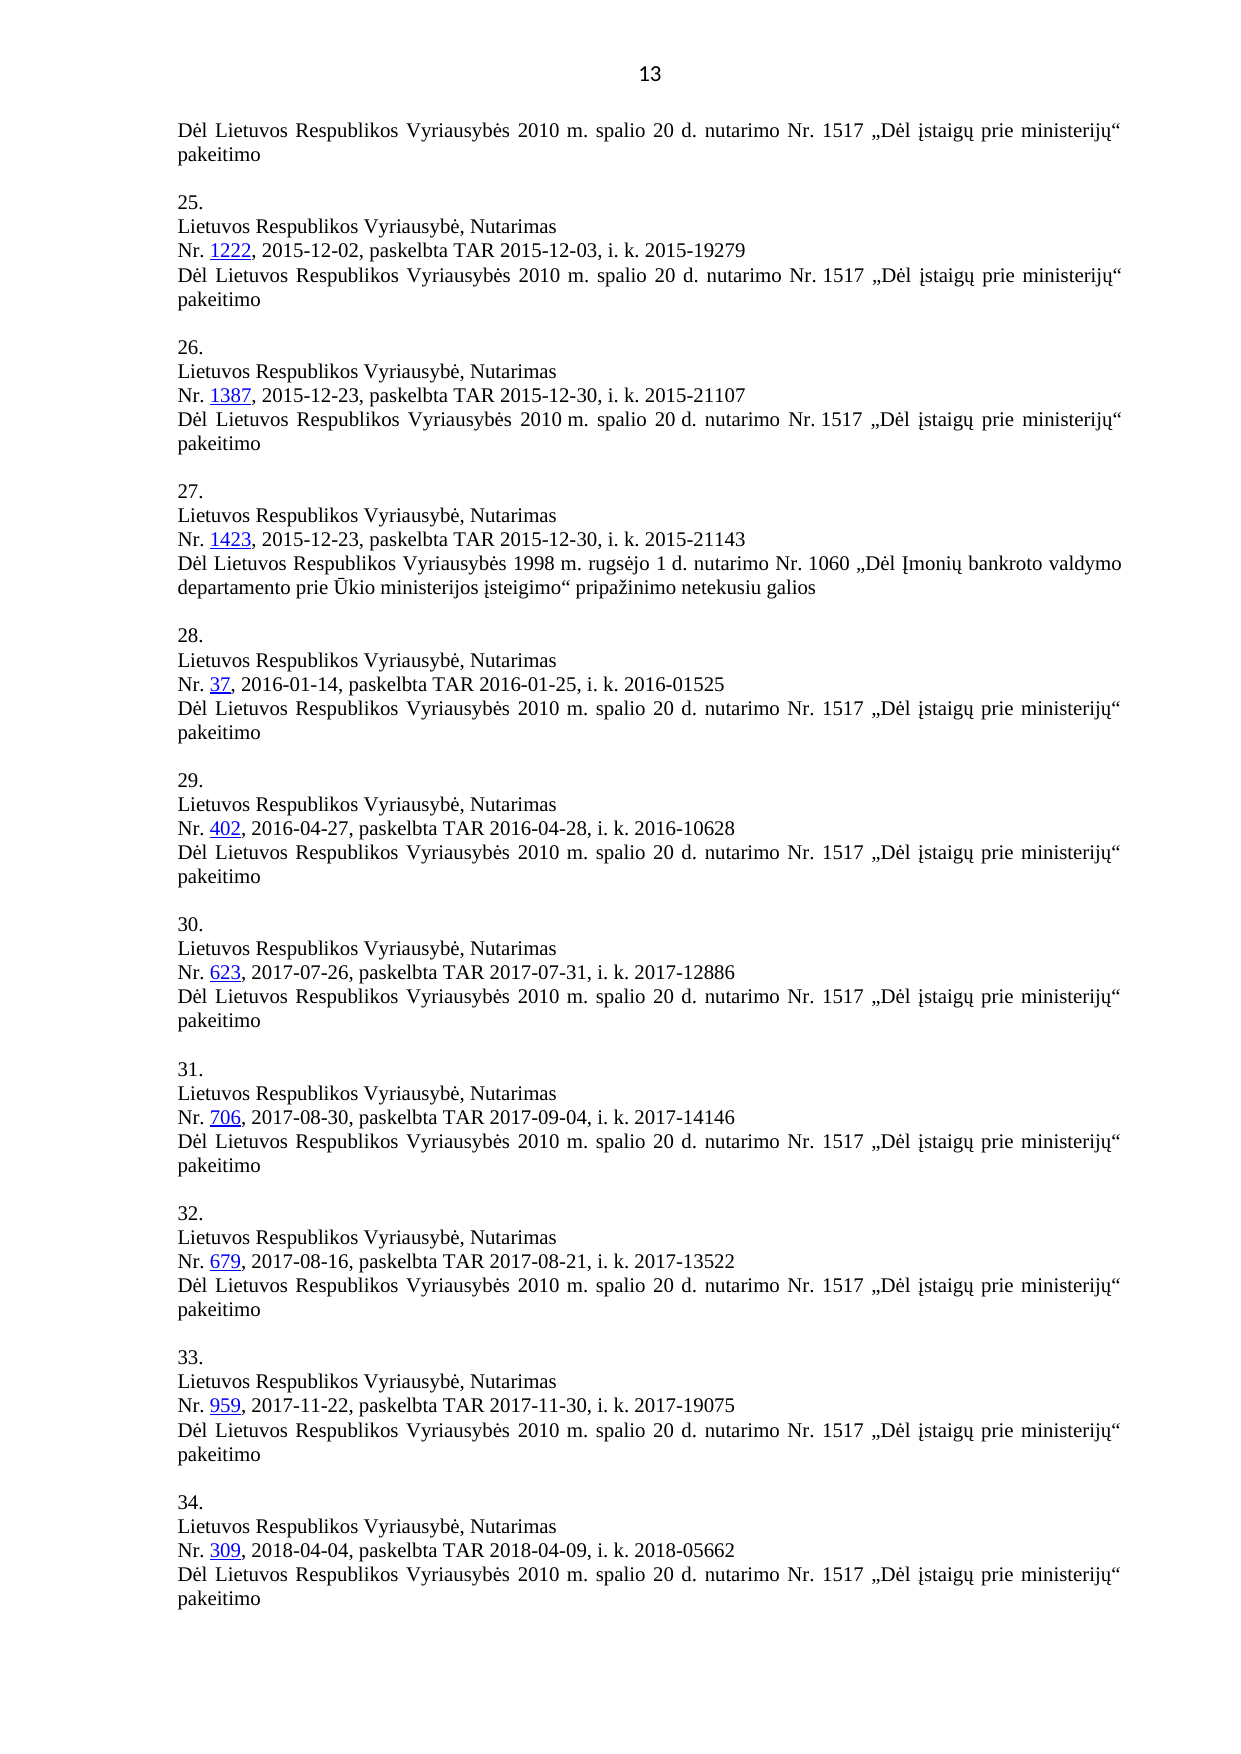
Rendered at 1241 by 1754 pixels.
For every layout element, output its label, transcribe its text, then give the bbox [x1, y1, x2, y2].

text Dėl Lietuvos Respublikos Vyriausybės 2010 m. spalio 20 d. nutarimo Nr. 1517 „Dėl įstaigų prie ministerijų“ pakeitimo [177, 1417, 1122, 1466]
text Dėl Lietuvos Respublikos Vyriausybės 2010 m. spalio 20 d. nutarimo Nr. 1517 „Dėl įstaigų prie ministerijų“ pakeitimo [177, 1273, 1122, 1321]
text Dėl Lietuvos Respublikos Vyriausybės 2010 m. spalio 20 d. nutarimo Nr. 1517 „Dėl įstaigų prie ministerijų“ pakeitimo [177, 1129, 1122, 1177]
text Dėl Lietuvos Respublikos Vyriausybės 2010 m. spalio 20 d. nutarimo Nr. 1517 „Dėl įstaigų prie ministerijų“ pakeitimo [177, 1562, 1122, 1610]
text 33. [177, 1345, 1122, 1369]
text 31. [177, 1057, 1122, 1081]
text 34. [177, 1490, 1122, 1514]
text Dėl Lietuvos Respublikos Vyriausybės 2010 m. spalio 20 d. nutarimo Nr. 1517 „Dėl įstaigų prie ministerijų“ pakeitimo [177, 984, 1122, 1032]
text Lietuvos Respublikos Vyriausybė, Nutarimas [177, 647, 1122, 672]
text Dėl Lietuvos Respublikos Vyriausybės 2010 m. spalio 20 d. nutarimo Nr. 1517 „Dėl įstaigų prie ministerijų“ pakeitimo [177, 118, 1122, 166]
text Lietuvos Respublikos Vyriausybė, Nutarimas [177, 1225, 1122, 1249]
text Nr. 959, 2017-11-22, paskelbta TAR 2017-11-30, i. k. 2017-19075 [177, 1393, 1122, 1417]
text Dėl Lietuvos Respublikos Vyriausybės 2010 m. spalio 20 d. nutarimo Nr. 1517 „Dėl įstaigų prie ministerijų“ pakeitimo [177, 840, 1122, 888]
text Lietuvos Respublikos Vyriausybė, Nutarimas [177, 1514, 1122, 1538]
text 27. [177, 479, 1122, 503]
text Lietuvos Respublikos Vyriausybė, Nutarimas [177, 1081, 1122, 1105]
text Lietuvos Respublikos Vyriausybė, Nutarimas [177, 792, 1122, 816]
text Dėl Lietuvos Respublikos Vyriausybės 1998 m. rugsėjo 1 d. nutarimo Nr. 1060 „Dėl Įmonių bankroto valdymo departamento prie Ūkio ministerijos įsteigimo“ pripažinimo netekusiu galios [177, 551, 1122, 599]
text Dėl Lietuvos Respublikos Vyriausybės 2010 m. spalio 20 d. nutarimo Nr. 1517 „Dėl įstaigų prie ministerijų“ pakeitimo [177, 262, 1122, 311]
text Nr. 1423, 2015-12-23, paskelbta TAR 2015-12-30, i. k. 2015-21143 [177, 527, 1122, 551]
text Nr. 623, 2017-07-26, paskelbta TAR 2017-07-31, i. k. 2017-12886 [177, 960, 1122, 984]
text 25. [177, 190, 1122, 214]
text Lietuvos Respublikos Vyriausybė, Nutarimas [177, 503, 1122, 527]
text 29. [177, 768, 1122, 792]
text Nr. 309, 2018-04-04, paskelbta TAR 2018-04-09, i. k. 2018-05662 [177, 1538, 1122, 1562]
text Nr. 1222, 2015-12-02, paskelbta TAR 2015-12-03, i. k. 2015-19279 [177, 238, 1122, 262]
text Dėl Lietuvos Respublikos Vyriausybės 2010 m. spalio 20 d. nutarimo Nr. 1517 „Dėl įstaigų prie ministerijų“ pakeitimo [177, 696, 1122, 744]
text Lietuvos Respublikos Vyriausybė, Nutarimas [177, 359, 1122, 383]
text 28. [177, 623, 1122, 647]
text Lietuvos Respublikos Vyriausybė, Nutarimas [177, 1369, 1122, 1393]
text 30. [177, 912, 1122, 936]
text Nr. 402, 2016-04-27, paskelbta TAR 2016-04-28, i. k. 2016-10628 [177, 816, 1122, 840]
text 32. [177, 1201, 1122, 1225]
text Lietuvos Respublikos Vyriausybė, Nutarimas [177, 214, 1122, 238]
text Nr. 37, 2016-01-14, paskelbta TAR 2016-01-25, i. k. 2016-01525 [177, 672, 1122, 696]
text Nr. 706, 2017-08-30, paskelbta TAR 2017-09-04, i. k. 2017-14146 [177, 1105, 1122, 1129]
text Dėl Lietuvos Respublikos Vyriausybės 2010 m. spalio 20 d. nutarimo Nr. 1517 „Dėl įstaigų prie ministerijų“ pakeitimo [177, 407, 1122, 455]
text 26. [177, 335, 1122, 359]
text Lietuvos Respublikos Vyriausybė, Nutarimas [177, 936, 1122, 960]
text Nr. 1387, 2015-12-23, paskelbta TAR 2015-12-30, i. k. 2015-21107 [177, 383, 1122, 407]
text Nr. 679, 2017-08-16, paskelbta TAR 2017-08-21, i. k. 2017-13522 [177, 1249, 1122, 1273]
